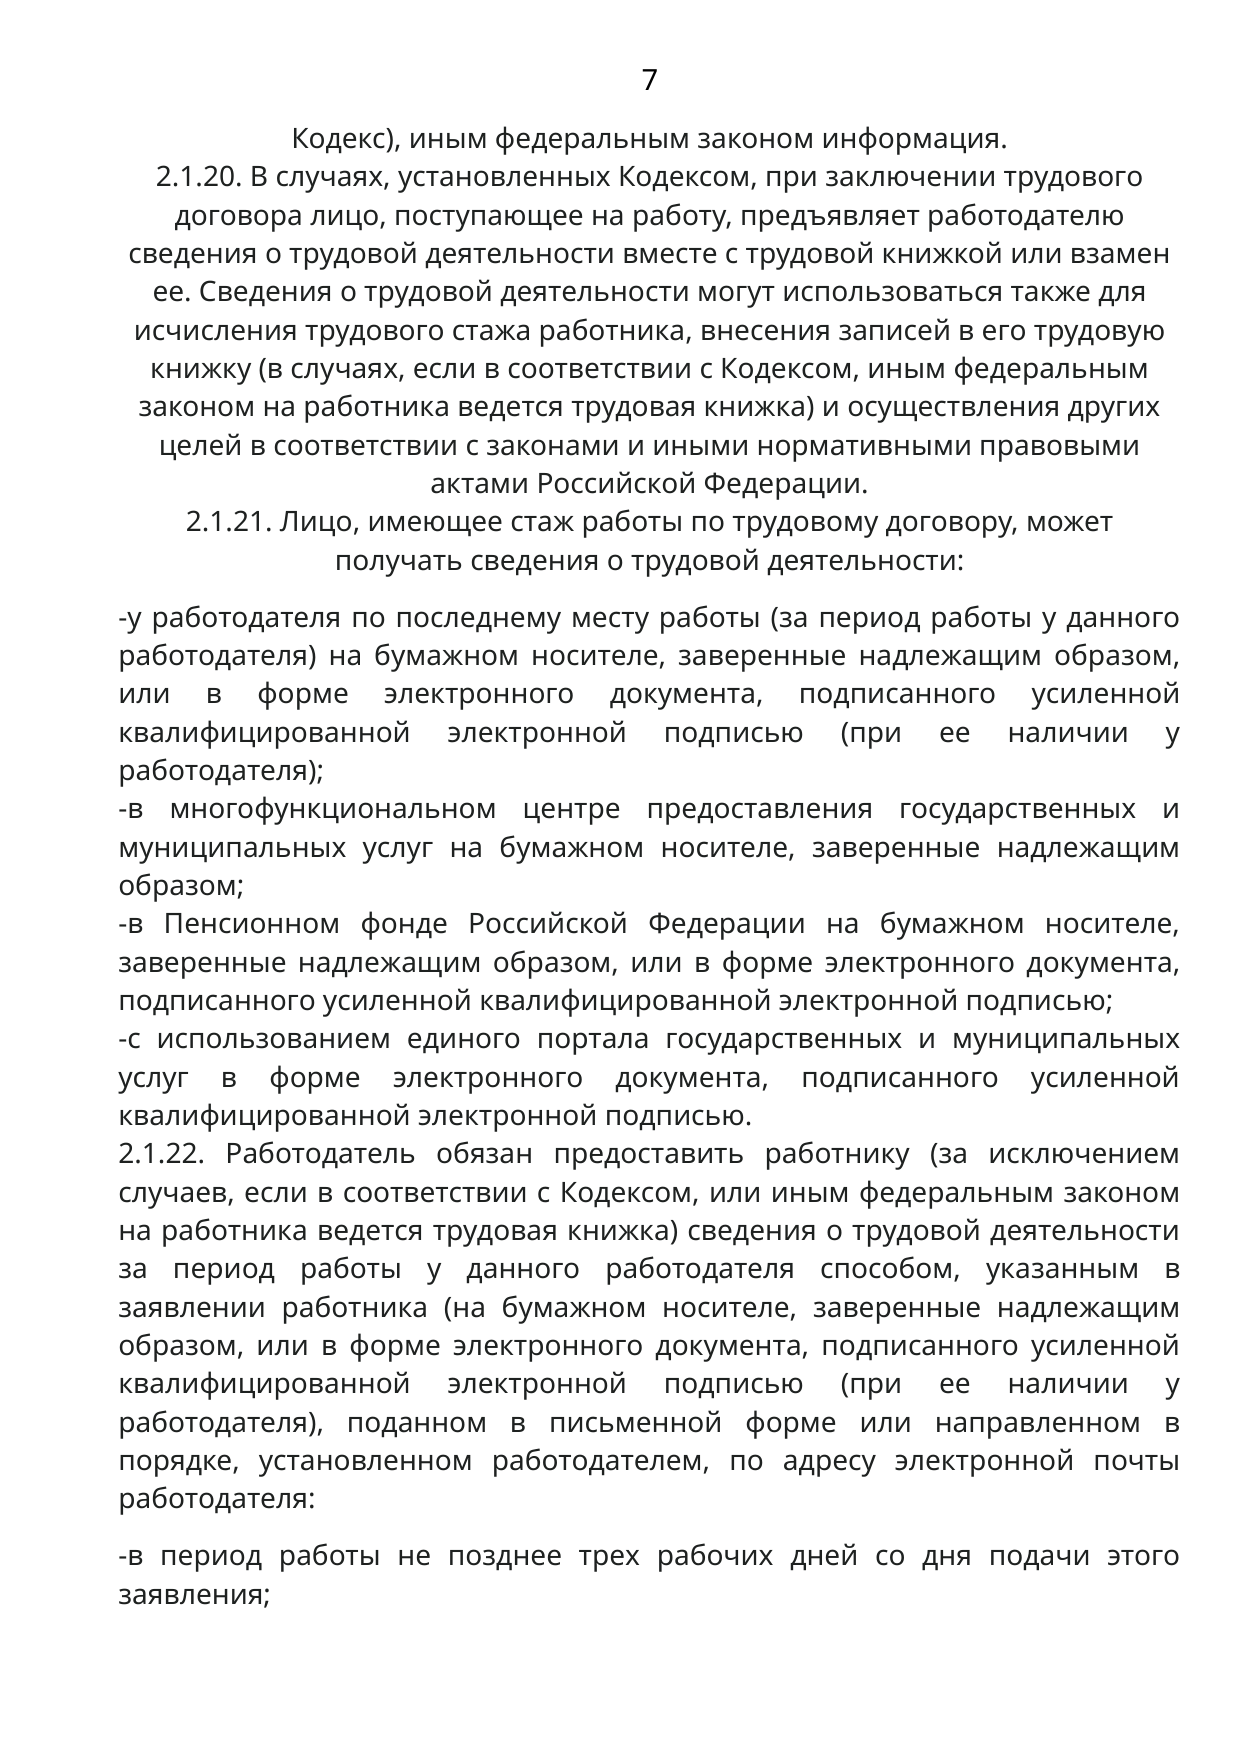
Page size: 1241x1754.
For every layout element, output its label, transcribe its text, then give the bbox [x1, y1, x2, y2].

text -в многофункциональном центре предоставления государственных и муниципальных услуг на бумажном носителе, заверенные надлежащим образом; [118, 788, 1181, 903]
text -в Пенсионном фонде Российской Федерации на бумажном носителе, заверенные надлежащим образом, или в форме электронного документа, подписанного усиленной квалифицированной электронной подписью; [118, 903, 1181, 1018]
text -с использованием единого портала государственных и муниципальных услуг в форме электронного документа, подписанного усиленной квалифицированной электронной подписью. [118, 1018, 1181, 1133]
text -у работодателя по последнему месту работы (за период работы у данного работодателя) на бумажном носителе, заверенные надлежащим образом, или в форме электронного документа, подписанного усиленной квалифицированной электронной подписью (при ее наличии у работодателя); [118, 597, 1181, 788]
text -в период работы не позднее трех рабочих дней со дня подачи этого заявления; [118, 1536, 1181, 1612]
text Кодекс), иным федеральным законом информация. 2.1.20. В случаях, установленных Кодексом, при заключении трудового договора лицо, поступающее на работу, предъявляет работодателю сведения о трудовой деятельности вместе с трудовой книжкой или взамен ее. Сведения о трудовой деятельности могут использоваться также для исчисления трудового стажа работника, внесения записей в его трудовую книжку (в случаях, если в соответствии с Кодексом, иным федеральным законом на работника ведется трудовая книжка) и осуществления других целей в соответствии с законами и иными нормативными правовыми актами Российской Федерации. 2.1.21. Лицо, имеющее стаж работы по трудовому договору, может получать сведения о трудовой деятельности: [118, 118, 1181, 578]
text 2.1.22. Работодатель обязан предоставить работнику (за исключением случаев, если в соответствии с Кодексом, или иным федеральным законом на работника ведется трудовая книжка) сведения о трудовой деятельности за период работы у данного работодателя способом, указанным в заявлении работника (на бумажном носителе, заверенные надлежащим образом, или в форме электронного документа, подписанного усиленной квалифицированной электронной подписью (при ее наличии у работодателя), поданном в письменной форме или направленном в порядке, установленном работодателем, по адресу электронной почты работодателя: [118, 1133, 1181, 1517]
